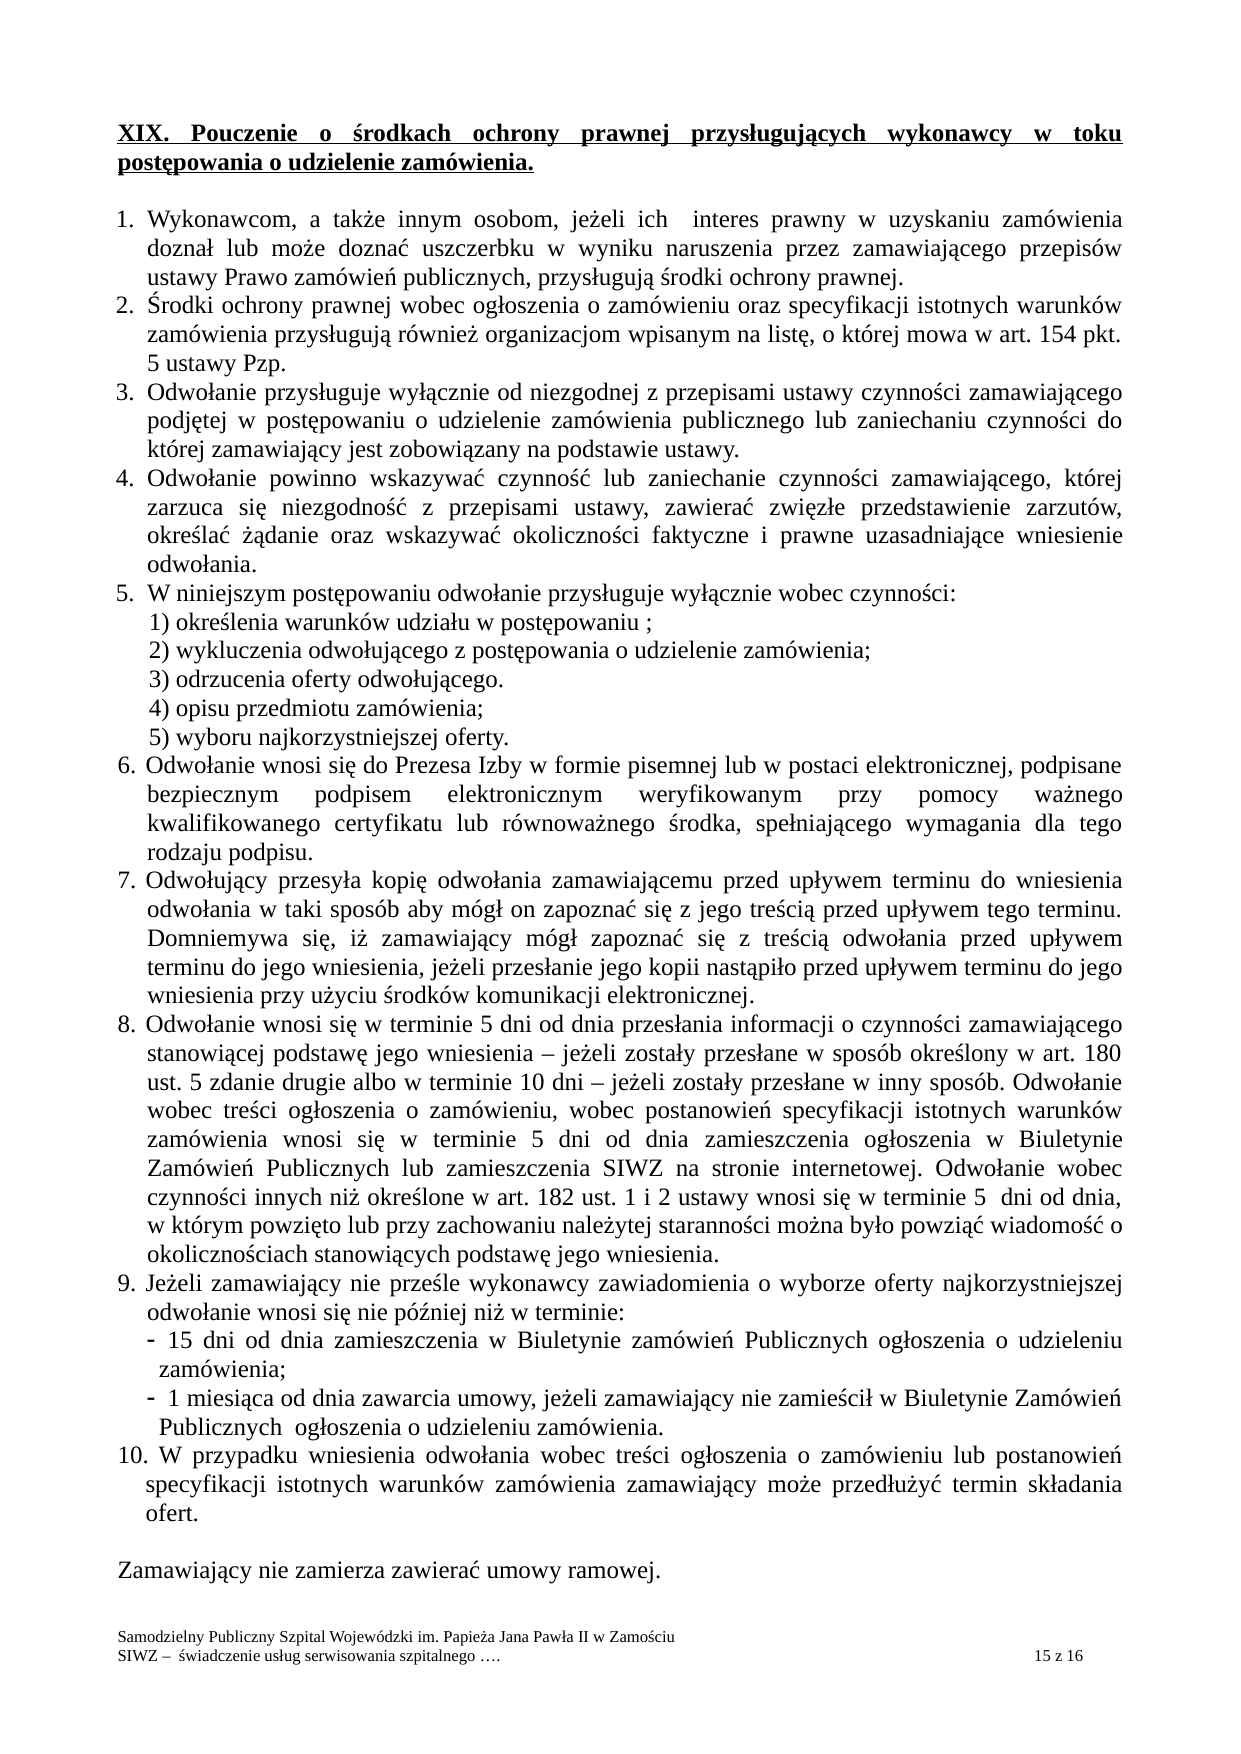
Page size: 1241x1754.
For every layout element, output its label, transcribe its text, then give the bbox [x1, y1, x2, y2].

text 3) odrzucenia oferty odwołującego. [117, 664, 1123, 693]
text XIX. Pouczenie o środkach ochrony prawnej przysługujących wykonawcy w toku [117, 118, 1123, 143]
list Odwołanie wnosi się do Prezesa Izby w formie pisemnej lub w postaci elektronicznej, podpisane bezpiecznym podpisem elektronicznym weryfikowanym przy pomocy ważnego kwalifikowanego certyfikatu lub równoważnego środka, spełniającego wymagania dla tego rodzaju podpisu. [117, 750, 1123, 865]
list W niniejszym postępowaniu odwołanie przysługuje wyłącznie wobec czynności: [116, 578, 1123, 607]
text 5) wyboru najkorzystniejszej oferty. [117, 722, 1123, 750]
text 10. W przypadku wniesienia odwołania wobec treści ogłoszenia o zamówieniu lub postanowień specyfikacji istotnych warunków zamówienia zamawiający może przedłużyć termin składania ofert. [117, 1440, 1123, 1527]
text Zamawiający nie zamierza zawierać umowy ramowej. [117, 1555, 1123, 1584]
list Odwołanie wnosi się w terminie 5 dni od dnia przesłania informacji o czynności zamawiającego stanowiącej podstawę jego wniesienia – jeżeli zostały przesłane w sposób określony w art. 180 ust. 5 zdanie drugie albo w terminie 10 dni – jeżeli zostały przesłane w inny sposób. Odwołanie wobec treści ogłoszenia o zamówieniu, wobec postanowień specyfikacji istotnych warunków zamówienia wnosi się w terminie 5 dni od dnia zamieszczenia ogłoszenia w Biuletynie Zamówień Publicznych lub zamieszczenia SIWZ na stronie internetowej. Odwołanie wobec czynności innych niż określone w art. 182 ust. 1 i 2 ustawy wnosi się w terminie 5 dni od dnia, w którym powzięto lub przy zachowaniu należytej staranności można było powziąć wiadomość o okolicznościach stanowiących podstawę jego wniesienia. [117, 1009, 1123, 1268]
text 1) określenia warunków udziału w postępowaniu ; [117, 607, 1123, 635]
list 15 dni od dnia zamieszczenia w Biuletynie zamówień Publicznych ogłoszenia o udzieleniu zamówienia; [147, 1325, 1123, 1383]
list Odwołujący przesyła kopię odwołania zamawiającemu przed upływem terminu do wniesienia odwołania w taki sposób aby mógł on zapoznać się z jego treścią przed upływem tego terminu. Domniemywa się, iż zamawiający mógł zapoznać się z treścią odwołania przed upływem terminu do jego wniesienia, jeżeli przesłanie jego kopii nastąpiło przed upływem terminu do jego wniesienia przy użyciu środków komunikacji elektronicznej. [117, 865, 1123, 1009]
text postępowania o udzielenie zamówienia. [117, 144, 1123, 176]
text 2) wykluczenia odwołującego z postępowania o udzielenie zamówienia; [117, 635, 1123, 664]
list Wykonawcom, a także innym osobom, jeżeli ich interes prawny w uzyskaniu zamówienia doznał lub może doznać uszczerbku w wyniku naruszenia przez zamawiającego przepisów ustawy Prawo zamówień publicznych, przysługują środki ochrony prawnej. [116, 204, 1123, 290]
list Odwołanie powinno wskazywać czynność lub zaniechanie czynności zamawiającego, której zarzuca się niezgodność z przepisami ustawy, zawierać zwięzłe przedstawienie zarzutów, określać żądanie oraz wskazywać okoliczności faktyczne i prawne uzasadniające wniesienie odwołania. [116, 463, 1123, 578]
list 1 miesiąca od dnia zawarcia umowy, jeżeli zamawiający nie zamieścił w Biuletynie Zamówień Publicznych ogłoszenia o udzieleniu zamówienia. [147, 1383, 1123, 1440]
list Odwołanie przysługuje wyłącznie od niezgodnej z przepisami ustawy czynności zamawiającego podjętej w postępowaniu o udzielenie zamówienia publicznego lub zaniechaniu czynności do której zamawiający jest zobowiązany na podstawie ustawy. [116, 377, 1123, 463]
text 4) opisu przedmiotu zamówienia; [117, 693, 1123, 722]
list Środki ochrony prawnej wobec ogłoszenia o zamówieniu oraz specyfikacji istotnych warunków zamówienia przysługują również organizacjom wpisanym na listę, o której mowa w art. 154 pkt. 5 ustawy Pzp. [116, 290, 1123, 377]
list Jeżeli zamawiający nie prześle wykonawcy zawiadomienia o wyborze oferty najkorzystniejszej odwołanie wnosi się nie później niż w terminie: [117, 1268, 1123, 1325]
